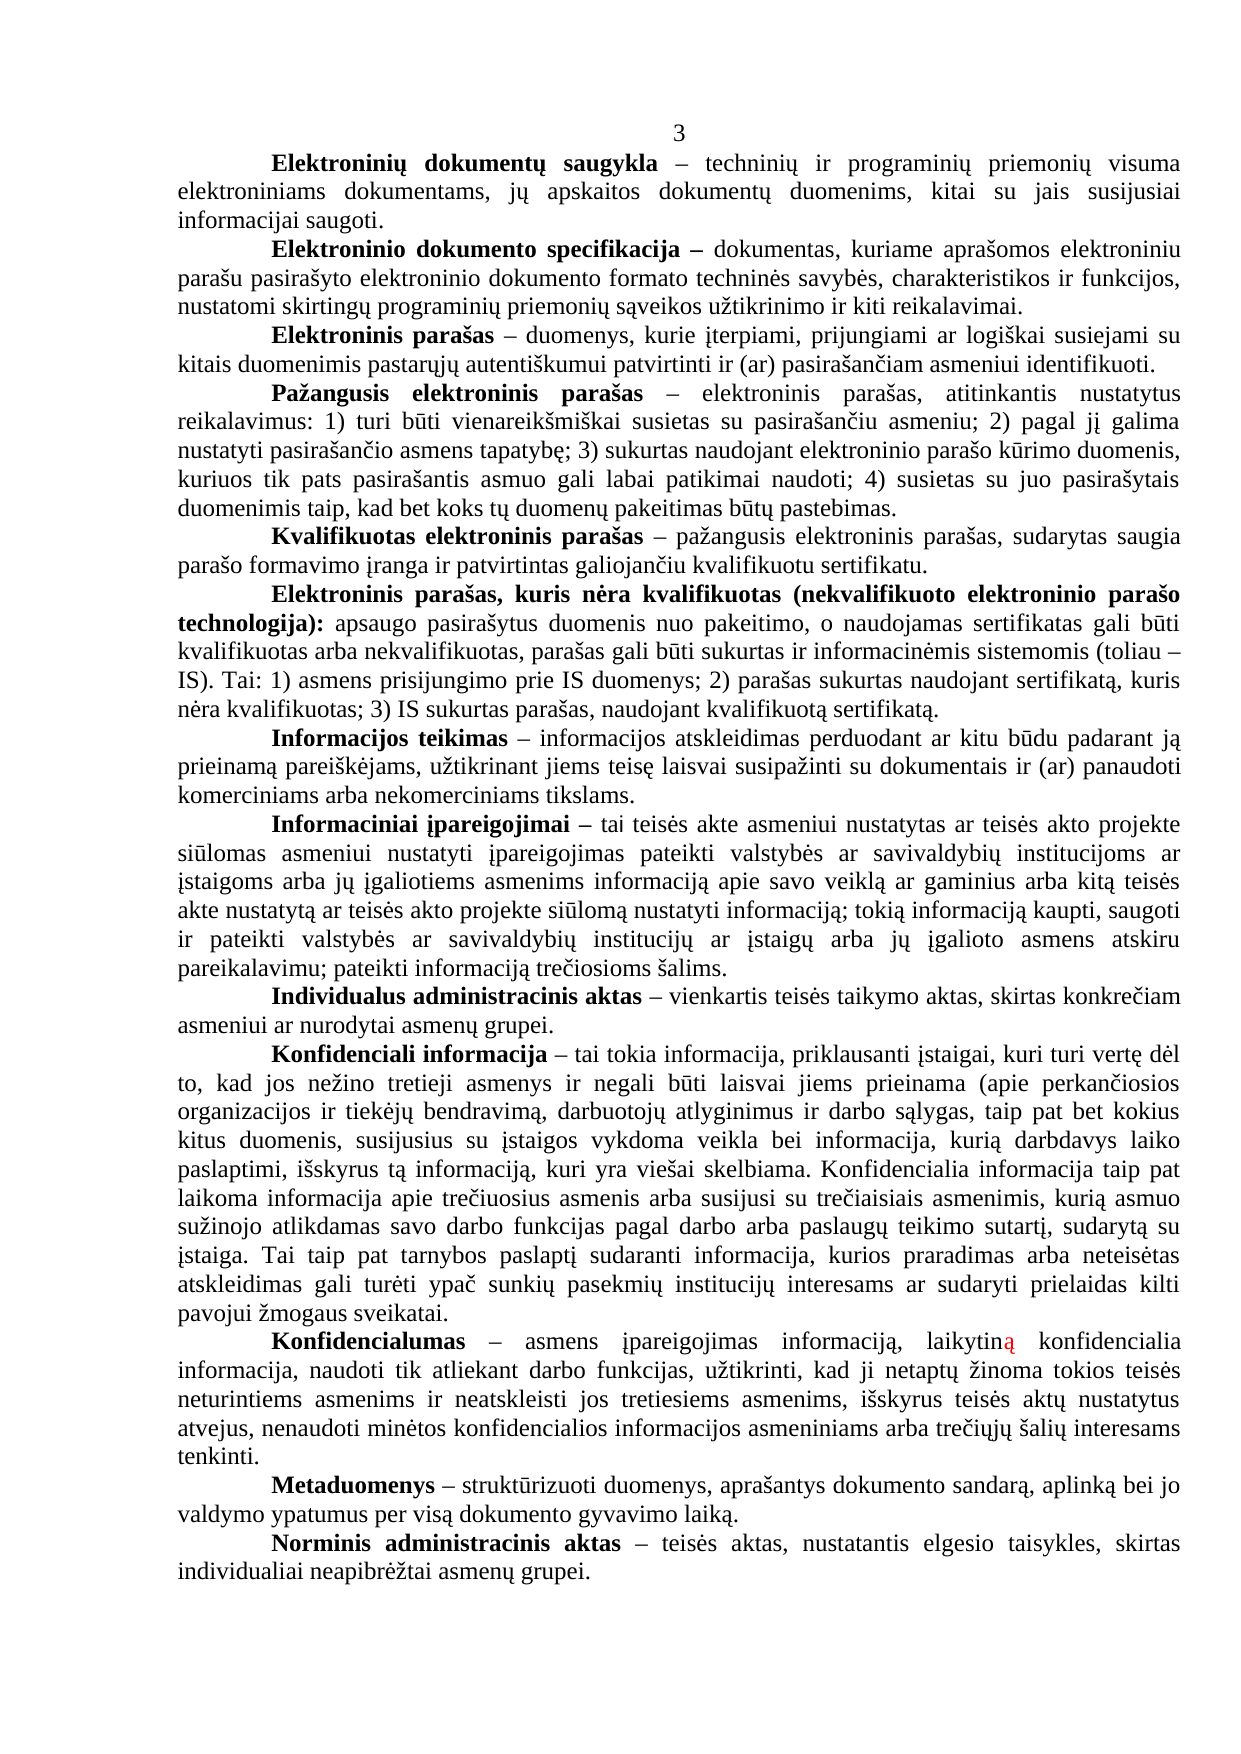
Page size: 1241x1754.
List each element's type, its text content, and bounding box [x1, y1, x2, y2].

text Elektroninių dokumentų saugykla – techninių ir programinių priemonių visuma elektroniniams dokumentams, jų apskaitos dokumentų duomenims, kitai su jais susijusiai informacijai saugoti. [177, 148, 1181, 234]
text Elektroninis parašas – duomenys, kurie įterpiami, prijungiami ar logiškai susiejami su kitais duomenimis pastarųjų autentiškumui patvirtinti ir (ar) pasirašančiam asmeniui identifikuoti. [177, 320, 1181, 378]
text Elektroninis parašas, kuris nėra kvalifikuotas (nekvalifikuoto elektroninio parašo technologija): apsaugo pasirašytus duomenis nuo pakeitimo, o naudojamas sertifikatas gali būti kvalifikuotas arba nekvalifikuotas, parašas gali būti sukurtas ir informacinėmis sistemomis (toliau – IS). Tai: 1) asmens prisijungimo prie IS duomenys; 2) parašas sukurtas naudojant sertifikatą, kuris nėra kvalifikuotas; 3) IS sukurtas parašas, naudojant kvalifikuotą sertifikatą. [177, 579, 1181, 723]
text Konfidenciali informacija – tai tokia informacija, priklausanti įstaigai, kuri turi vertę dėl to, kad jos nežino tretieji asmenys ir negali būti laisvai jiems prieinama (apie perkančiosios organizacijos ir tiekėjų bendravimą, darbuotojų atlyginimus ir darbo sąlygas, taip pat bet kokius kitus duomenis, susijusius su įstaigos vykdoma veikla bei informacija, kurią darbdavys laiko paslaptimi, išskyrus tą informaciją, kuri yra viešai skelbiama. Konfidencialia informacija taip pat laikoma informacija apie trečiuosius asmenis arba susijusi su trečiaisiais asmenimis, kurią asmuo sužinojo atlikdamas savo darbo funkcijas pagal darbo arba paslaugų teikimo sutartį, sudarytą su įstaiga. Tai taip pat tarnybos paslaptį sudaranti informacija, kurios praradimas arba neteisėtas atskleidimas gali turėti ypač sunkių pasekmių institucijų interesams ar sudaryti prielaidas kilti pavojui žmogaus sveikatai. [177, 1039, 1181, 1326]
text Informaciniai įpareigojimai – tai teisės akte asmeniui nustatytas ar teisės akto projekte siūlomas asmeniui nustatyti įpareigojimas pateikti valstybės ar savivaldybių institucijoms ar įstaigoms arba jų įgaliotiems asmenims informaciją apie savo veiklą ar gaminius arba kitą teisės akte nustatytą ar teisės akto projekte siūlomą nustatyti informaciją; tokią informaciją kaupti, saugoti ir pateikti valstybės ar savivaldybių institucijų ar įstaigų arba jų įgalioto asmens atskiru pareikalavimu; pateikti informaciją trečiosioms šalims. [177, 809, 1181, 981]
text Elektroninio dokumento specifikacija – dokumentas, kuriame aprašomos elektroniniu parašu pasirašyto elektroninio dokumento formato techninės savybės, charakteristikos ir funkcijos, nustatomi skirtingų programinių priemonių sąveikos užtikrinimo ir kiti reikalavimai. [177, 234, 1181, 320]
text Metaduomenys – struktūrizuoti duomenys, aprašantys dokumento sandarą, aplinką bei jo valdymo ypatumus per visą dokumento gyvavimo laiką. [177, 1470, 1181, 1528]
text Kvalifikuotas elektroninis parašas – pažangusis elektroninis parašas, sudarytas saugia parašo formavimo įranga ir patvirtintas galiojančiu kvalifikuotu sertifikatu. [177, 521, 1181, 579]
text Norminis administracinis aktas – teisės aktas, nustatantis elgesio taisykles, skirtas individualiai neapibrėžtai asmenų grupei. [177, 1528, 1181, 1585]
text Pažangusis elektroninis parašas – elektroninis parašas, atitinkantis nustatytus reikalavimus: 1) turi būti vienareikšmiškai susietas su pasirašančiu asmeniu; 2) pagal jį galima nustatyti pasirašančio asmens tapatybę; 3) sukurtas naudojant elektroninio parašo kūrimo duomenis, kuriuos tik pats pasirašantis asmuo gali labai patikimai naudoti; 4) susietas su juo pasirašytais duomenimis taip, kad bet koks tų duomenų pakeitimas būtų pastebimas. [177, 378, 1181, 521]
text Informacijos teikimas – informacijos atskleidimas perduodant ar kitu būdu padarant ją prieinamą pareiškėjams, užtikrinant jiems teisę laisvai susipažinti su dokumentais ir (ar) panaudoti komerciniams arba nekomerciniams tikslams. [177, 723, 1181, 809]
text Individualus administracinis aktas – vienkartis teisės taikymo aktas, skirtas konkrečiam asmeniui ar nurodytai asmenų grupei. [177, 981, 1181, 1039]
text Konfidencialumas – asmens įpareigojimas informaciją, laikytiną konfidencialia informacija, naudoti tik atliekant darbo funkcijas, užtikrinti, kad ji netaptų žinoma tokios teisės neturintiems asmenims ir neatskleisti jos tretiesiems asmenims, išskyrus teisės aktų nustatytus atvejus, nenaudoti minėtos konfidencialios informacijos asmeniniams arba trečiųjų šalių interesams tenkinti. [177, 1326, 1181, 1470]
